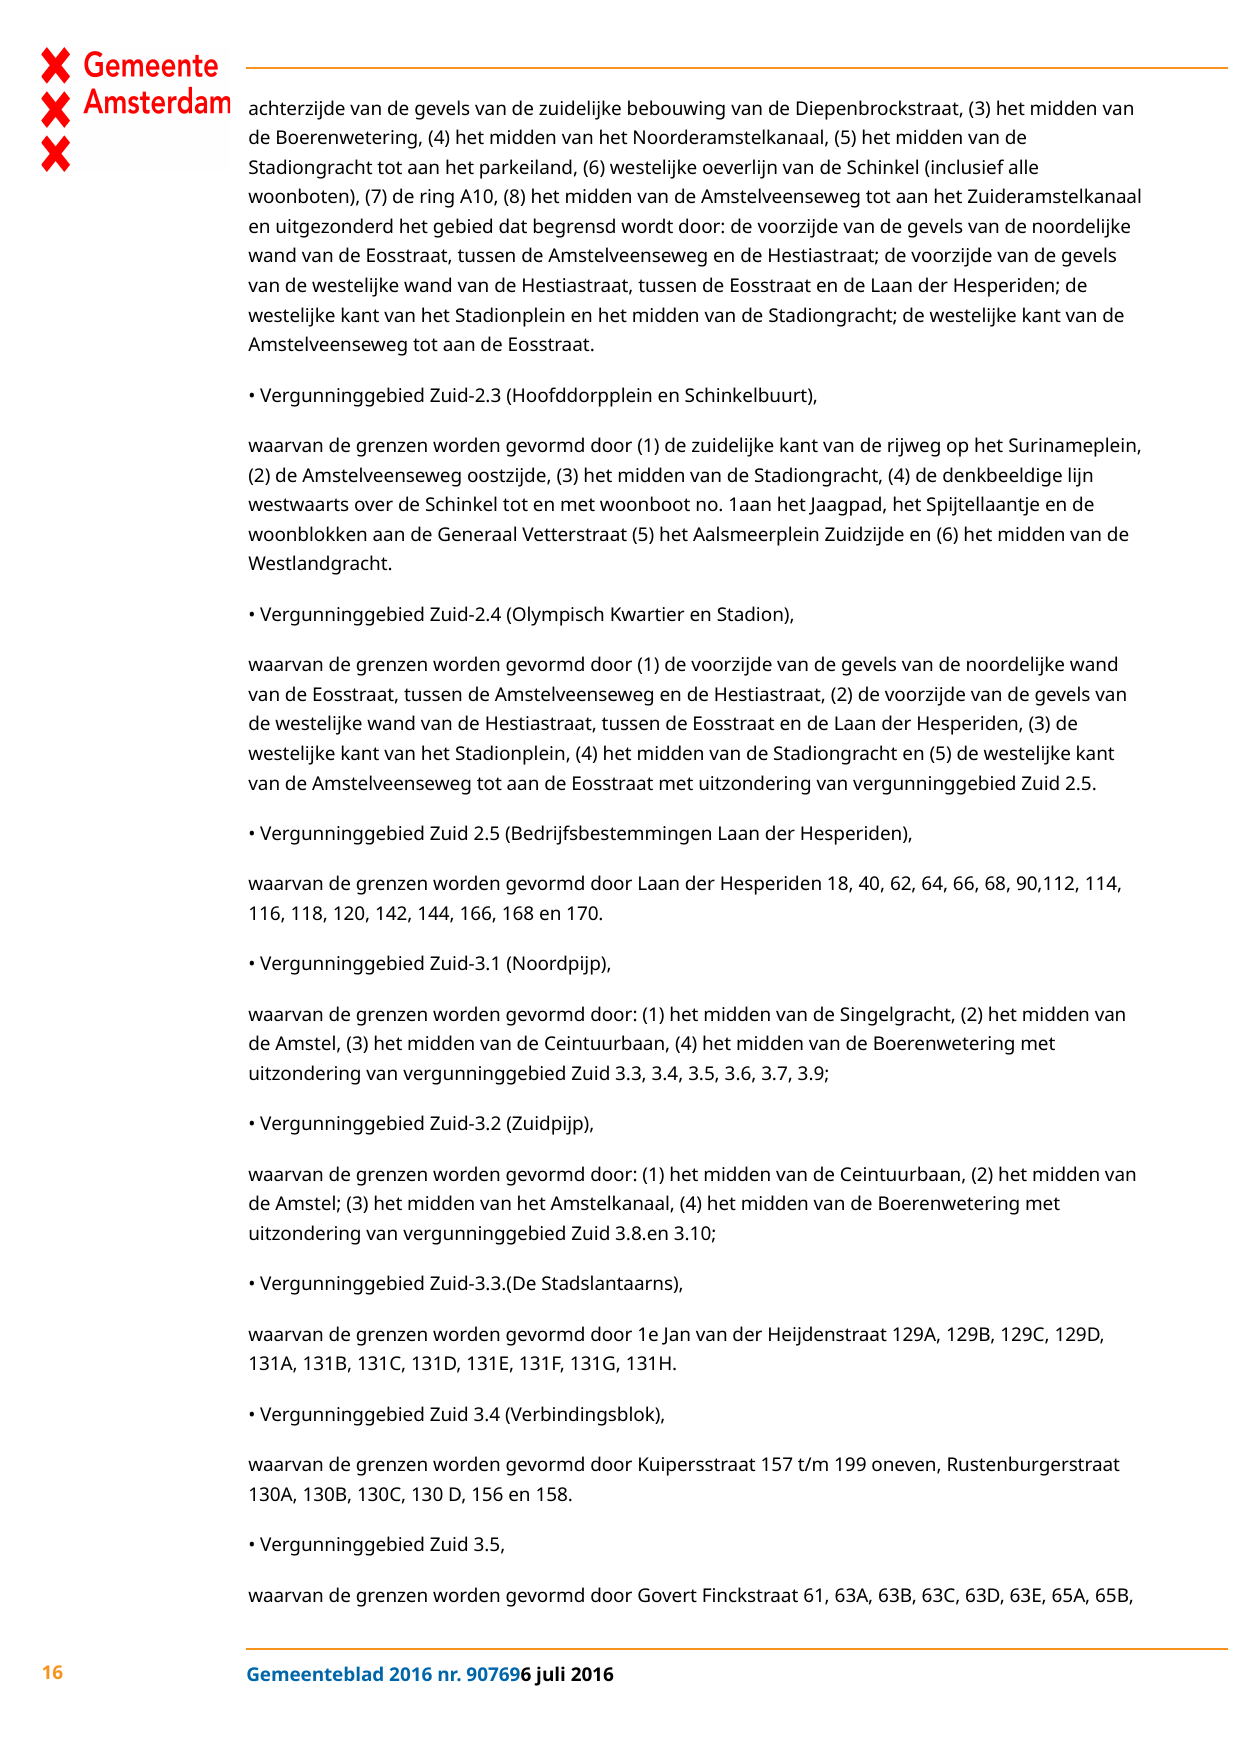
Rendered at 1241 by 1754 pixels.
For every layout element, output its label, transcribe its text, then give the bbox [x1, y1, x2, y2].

text waarvan de grenzen worden gevormd door Govert Finckstraat 61, 63A, 63B, 63C, 63D, 63E, 65A, 65B, [248, 1582, 1152, 1608]
text waarvan de grenzen worden gevormd door Laan der Hesperiden 18, 40, 62, 64, 66, 68, 90,112, 114, 116, 118, 120, 142, 144, 166, 168 en 170. [248, 871, 1152, 926]
text • Vergunninggebied Zuid 3.5, [248, 1531, 1152, 1557]
text waarvan de grenzen worden gevormd door (1) de zuidelijke kant van de rijweg op het Surinameplein, (2) de Amstelveenseweg oostzijde, (3) het midden van de Stadiongracht, (4) de denkbeeldige lijn westwaarts over de Schinkel tot en met woonboot no. 1aan het Jaagpad, het Spijtellaantje en de woonblokken aan de Generaal Vetterstraat (5) het Aalsmeerplein Zuidzijde en (6) het midden van de Westlandgracht. [248, 432, 1152, 576]
text achterzijde van de gevels van de zuidelijke bebouwing van de Diepenbrockstraat, (3) het midden van de Boerenwetering, (4) het midden van het Noorderamstelkanaal, (5) het midden van de Stadiongracht tot aan het parkeiland, (6) westelijke oeverlijn van de Schinkel (inclusief alle woonboten), (7) de ring A10, (8) het midden van de Amstelveenseweg tot aan het Zuideramstelkanaal en uitgezonderd het gebied dat begrensd wordt door: de voorzijde van de gevels van de noordelijke wand van de Eosstraat, tussen de Amstelveenseweg en de Hestiastraat; de voorzijde van de gevels van de westelijke wand van de Hestiastraat, tussen de Eosstraat en de Laan der Hesperiden; de westelijke kant van het Stadionplein en het midden van de Stadiongracht; de westelijke kant van de Amstelveenseweg tot aan de Eosstraat. [248, 95, 1152, 357]
text waarvan de grenzen worden gevormd door 1e Jan van der Heijdenstraat 129A, 129B, 129C, 129D, 131A, 131B, 131C, 131D, 131E, 131F, 131G, 131H. [248, 1321, 1152, 1376]
picture [41, 47, 231, 172]
text • Vergunninggebied Zuid-2.3 (Hoofddorpplein en Schinkelbuurt), [248, 382, 1152, 408]
text • Vergunninggebied Zuid-3.1 (Noordpijp), [248, 951, 1152, 976]
text • Vergunninggebied Zuid-3.3.(De Stadslantaarns), [248, 1271, 1152, 1296]
text • Vergunninggebied Zuid-3.2 (Zuidpijp), [248, 1111, 1152, 1136]
text waarvan de grenzen worden gevormd door Kuipersstraat 157 t/m 199 oneven, Rustenburgerstraat 130A, 130B, 130C, 130 D, 156 en 158. [248, 1451, 1152, 1507]
text waarvan de grenzen worden gevormd door: (1) het midden van de Ceintuurbaan, (2) het midden van de Amstel; (3) het midden van het Amstelkanaal, (4) het midden van de Boerenwetering met uitzondering van vergunninggebied Zuid 3.8.en 3.10; [248, 1161, 1152, 1246]
text • Vergunninggebied Zuid 3.4 (Verbindingsblok), [248, 1401, 1152, 1427]
text • Vergunninggebied Zuid-2.4 (Olympisch Kwartier en Stadion), [248, 601, 1152, 627]
text • Vergunninggebied Zuid 2.5 (Bedrijfsbestemmingen Laan der Hesperiden), [248, 820, 1152, 846]
text waarvan de grenzen worden gevormd door (1) de voorzijde van de gevels van de noordelijke wand van de Eosstraat, tussen de Amstelveenseweg en de Hestiastraat, (2) de voorzijde van de gevels van de westelijke wand van de Hestiastraat, tussen de Eosstraat en de Laan der Hesperiden, (3) de westelijke kant van het Stadionplein, (4) het midden van de Stadiongracht en (5) de westelijke kant van de Amstelveenseweg tot aan de Eosstraat met uitzondering van vergunninggebied Zuid 2.5. [248, 651, 1152, 796]
text waarvan de grenzen worden gevormd door: (1) het midden van de Singelgracht, (2) het midden van de Amstel, (3) het midden van de Ceintuurbaan, (4) het midden van de Boerenwetering met uitzondering van vergunninggebied Zuid 3.3, 3.4, 3.5, 3.6, 3.7, 3.9; [248, 1001, 1152, 1086]
